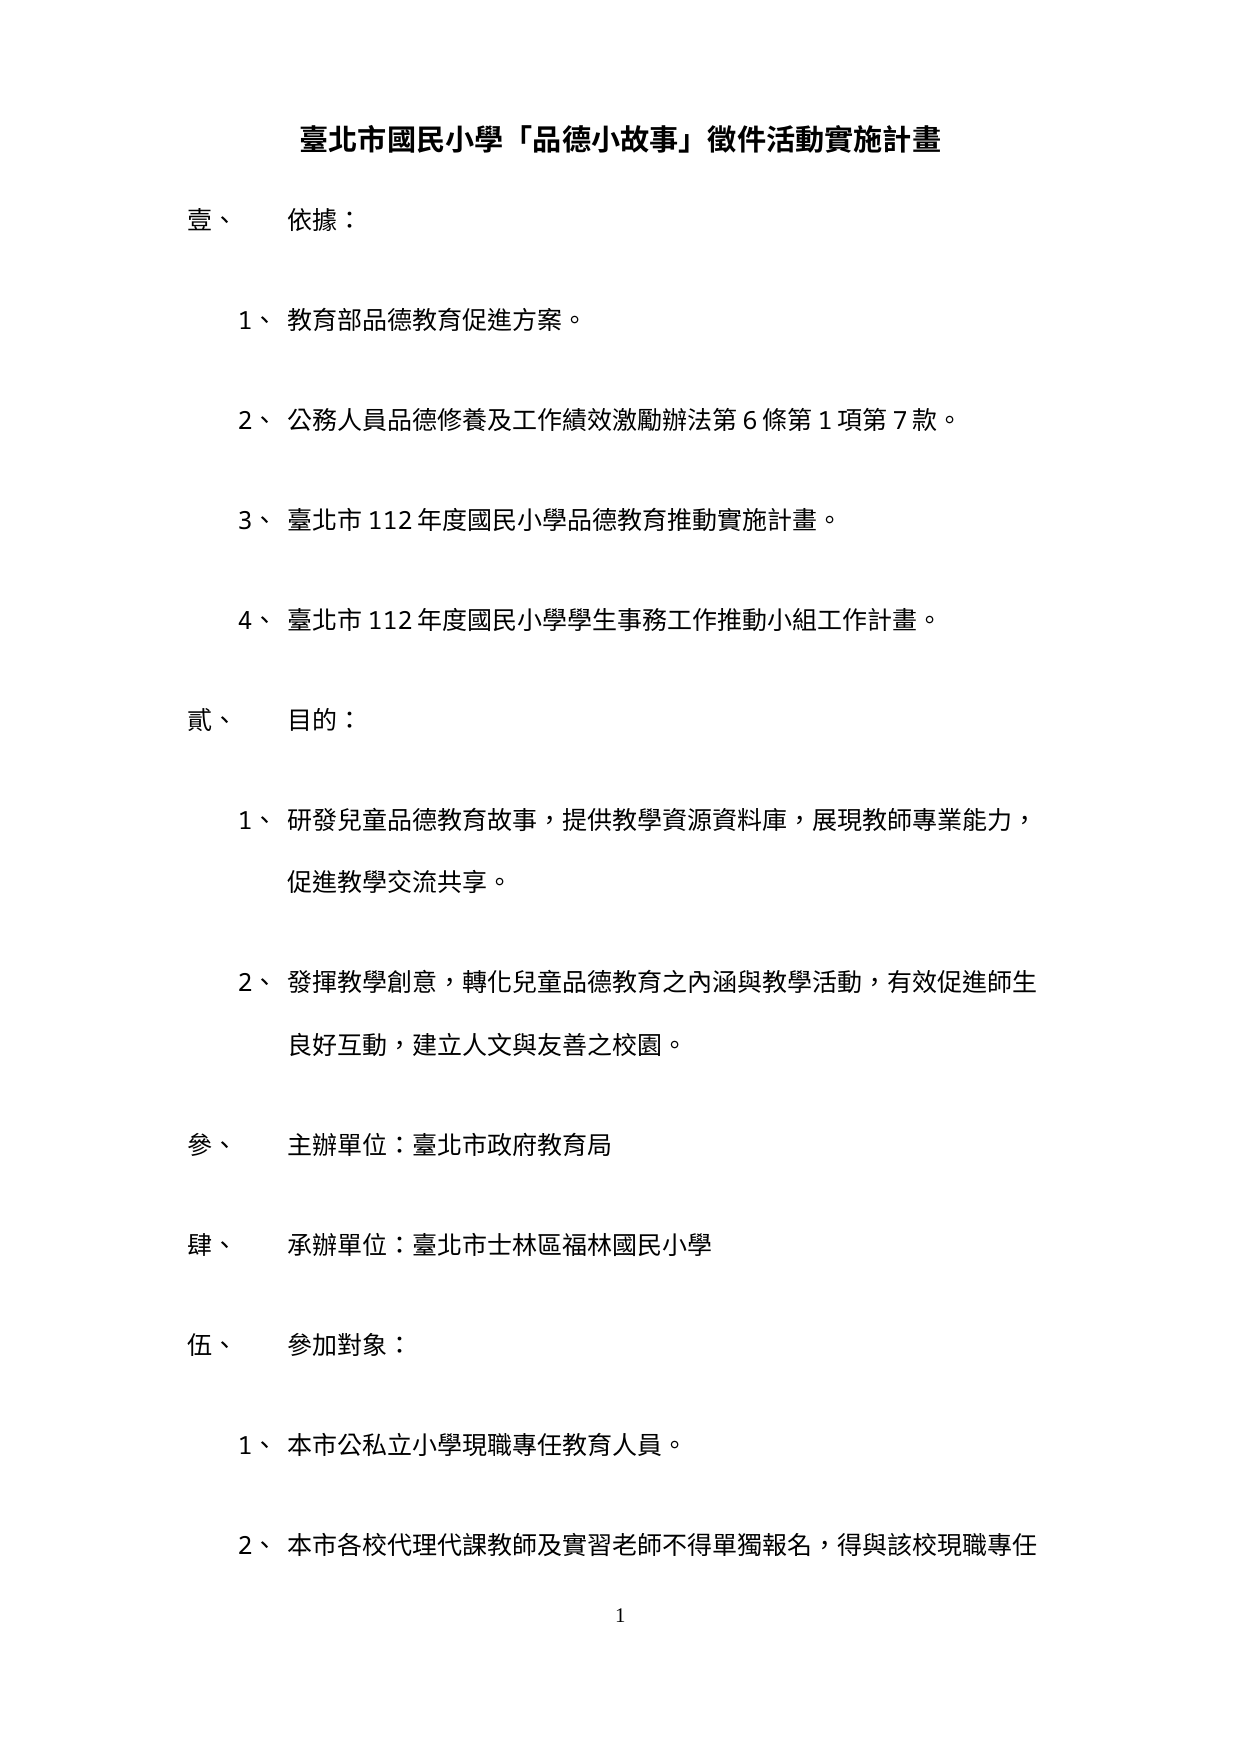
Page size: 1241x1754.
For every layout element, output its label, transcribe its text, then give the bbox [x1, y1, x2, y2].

list 公務人員品德修養及工作績效激勵辦法第6條第1項第7款。 [237, 377, 1053, 439]
list 目的： [187, 677, 1053, 739]
list 參加對象： [187, 1302, 1053, 1364]
list 教育部品德教育促進方案。 [237, 277, 1053, 339]
list 研發兒童品德教育故事，提供教學資源資料庫，展現教師專業能力，促進教學交流共享。 [237, 777, 1053, 902]
list 發揮教學創意，轉化兒童品德教育之內涵與教學活動，有效促進師生良好互動，建立人文與友善之校園。 [237, 939, 1053, 1064]
list 承辦單位：臺北市士林區福林國民小學 [187, 1202, 1053, 1264]
list 臺北市112年度國民小學品德教育推動實施計畫。 [237, 477, 1053, 539]
text 臺北市國民小學「品德小故事」徵件活動實施計畫 [187, 96, 1053, 158]
list 本市公私立小學現職專任教育人員。 [237, 1402, 1053, 1464]
list 臺北市112年度國民小學學生事務工作推動小組工作計畫。 [237, 577, 1053, 639]
list 本市各校代理代課教師及實習老師不得單獨報名，得與該校現職專任 [237, 1502, 1053, 1564]
list 依據： [187, 177, 1053, 239]
list 主辦單位：臺北市政府教育局 [187, 1102, 1053, 1164]
